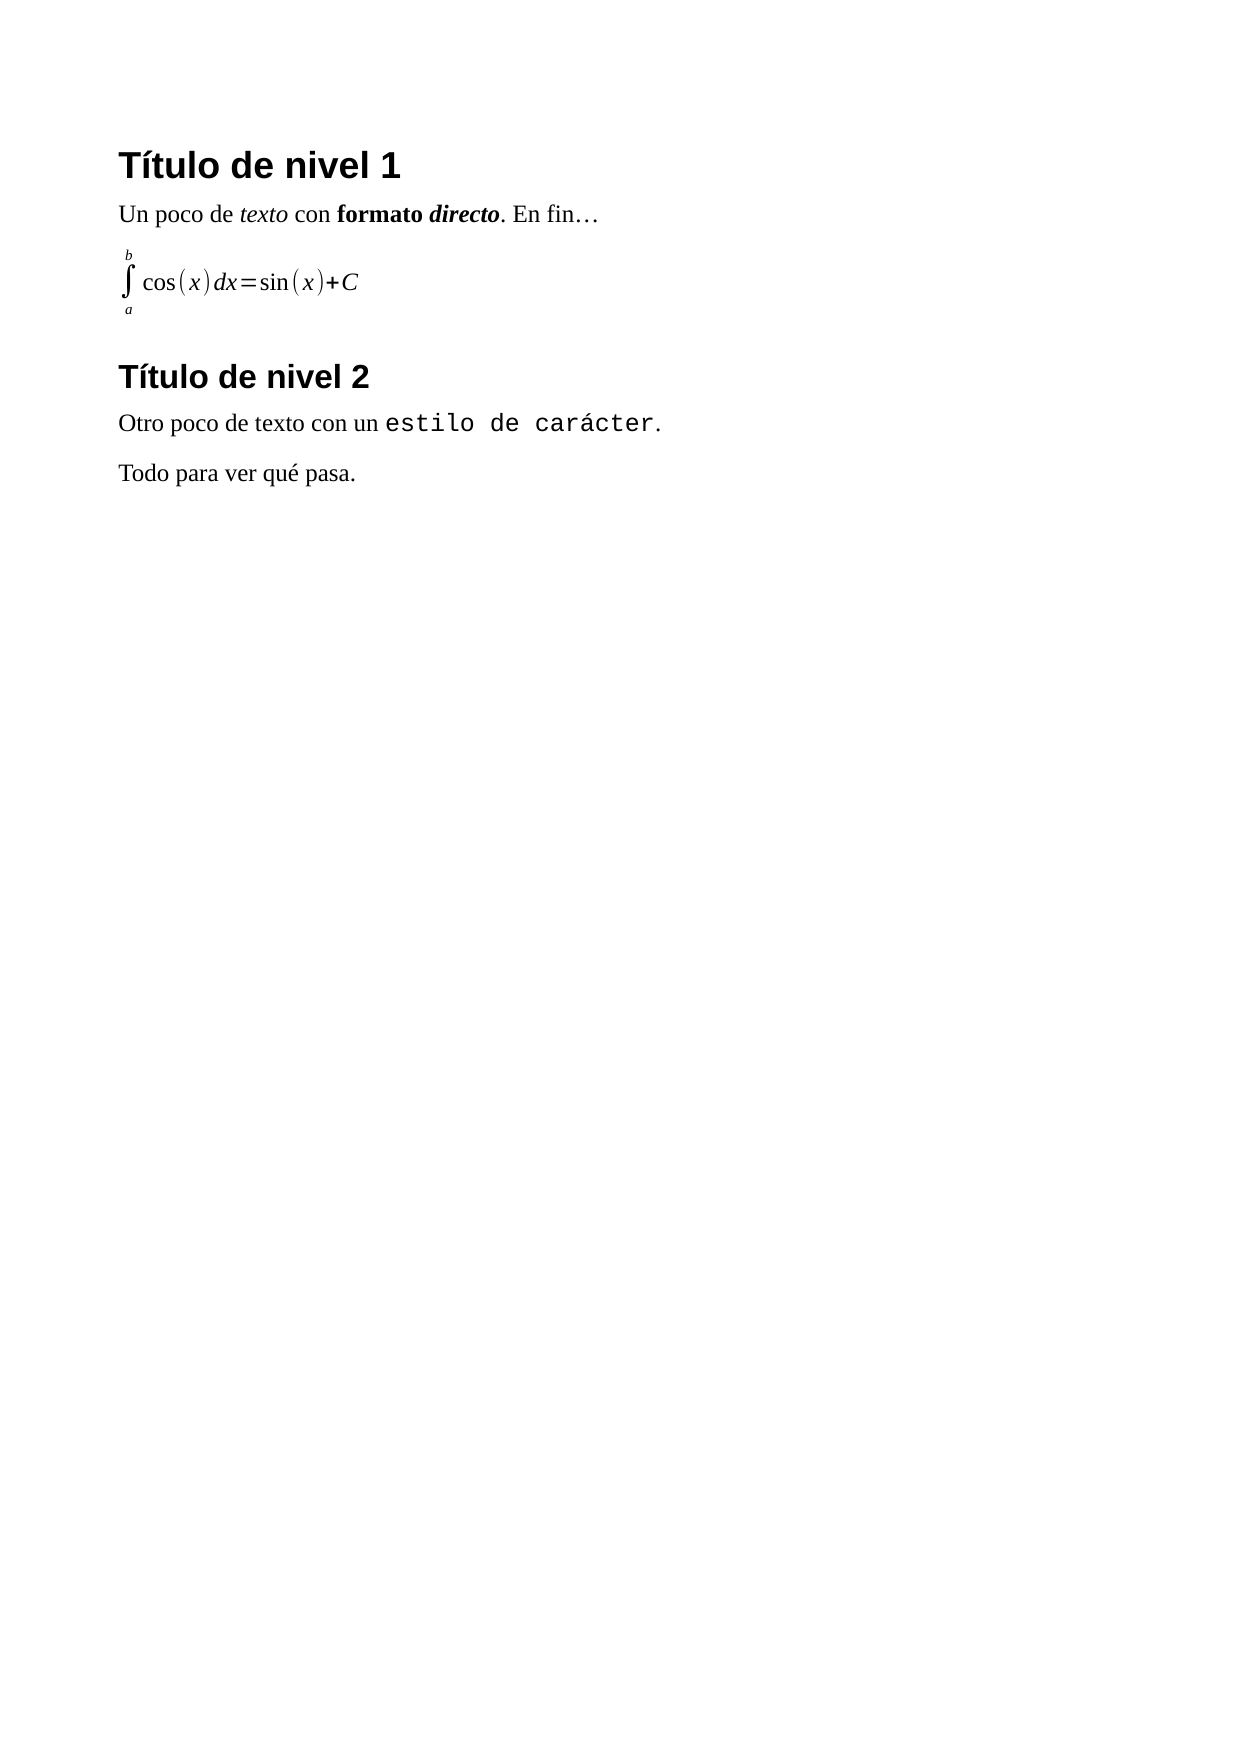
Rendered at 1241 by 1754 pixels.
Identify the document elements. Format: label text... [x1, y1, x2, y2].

subtitle Título de nivel 1 [118, 143, 1122, 186]
text Un poco de texto con formato directo. En fin… [118, 199, 1122, 227]
text Otro poco de texto con un estilo de carácter. [118, 408, 1122, 439]
text Todo para ver qué pasa. [118, 458, 1122, 487]
subtitle Título de nivel 2 [118, 357, 1122, 396]
